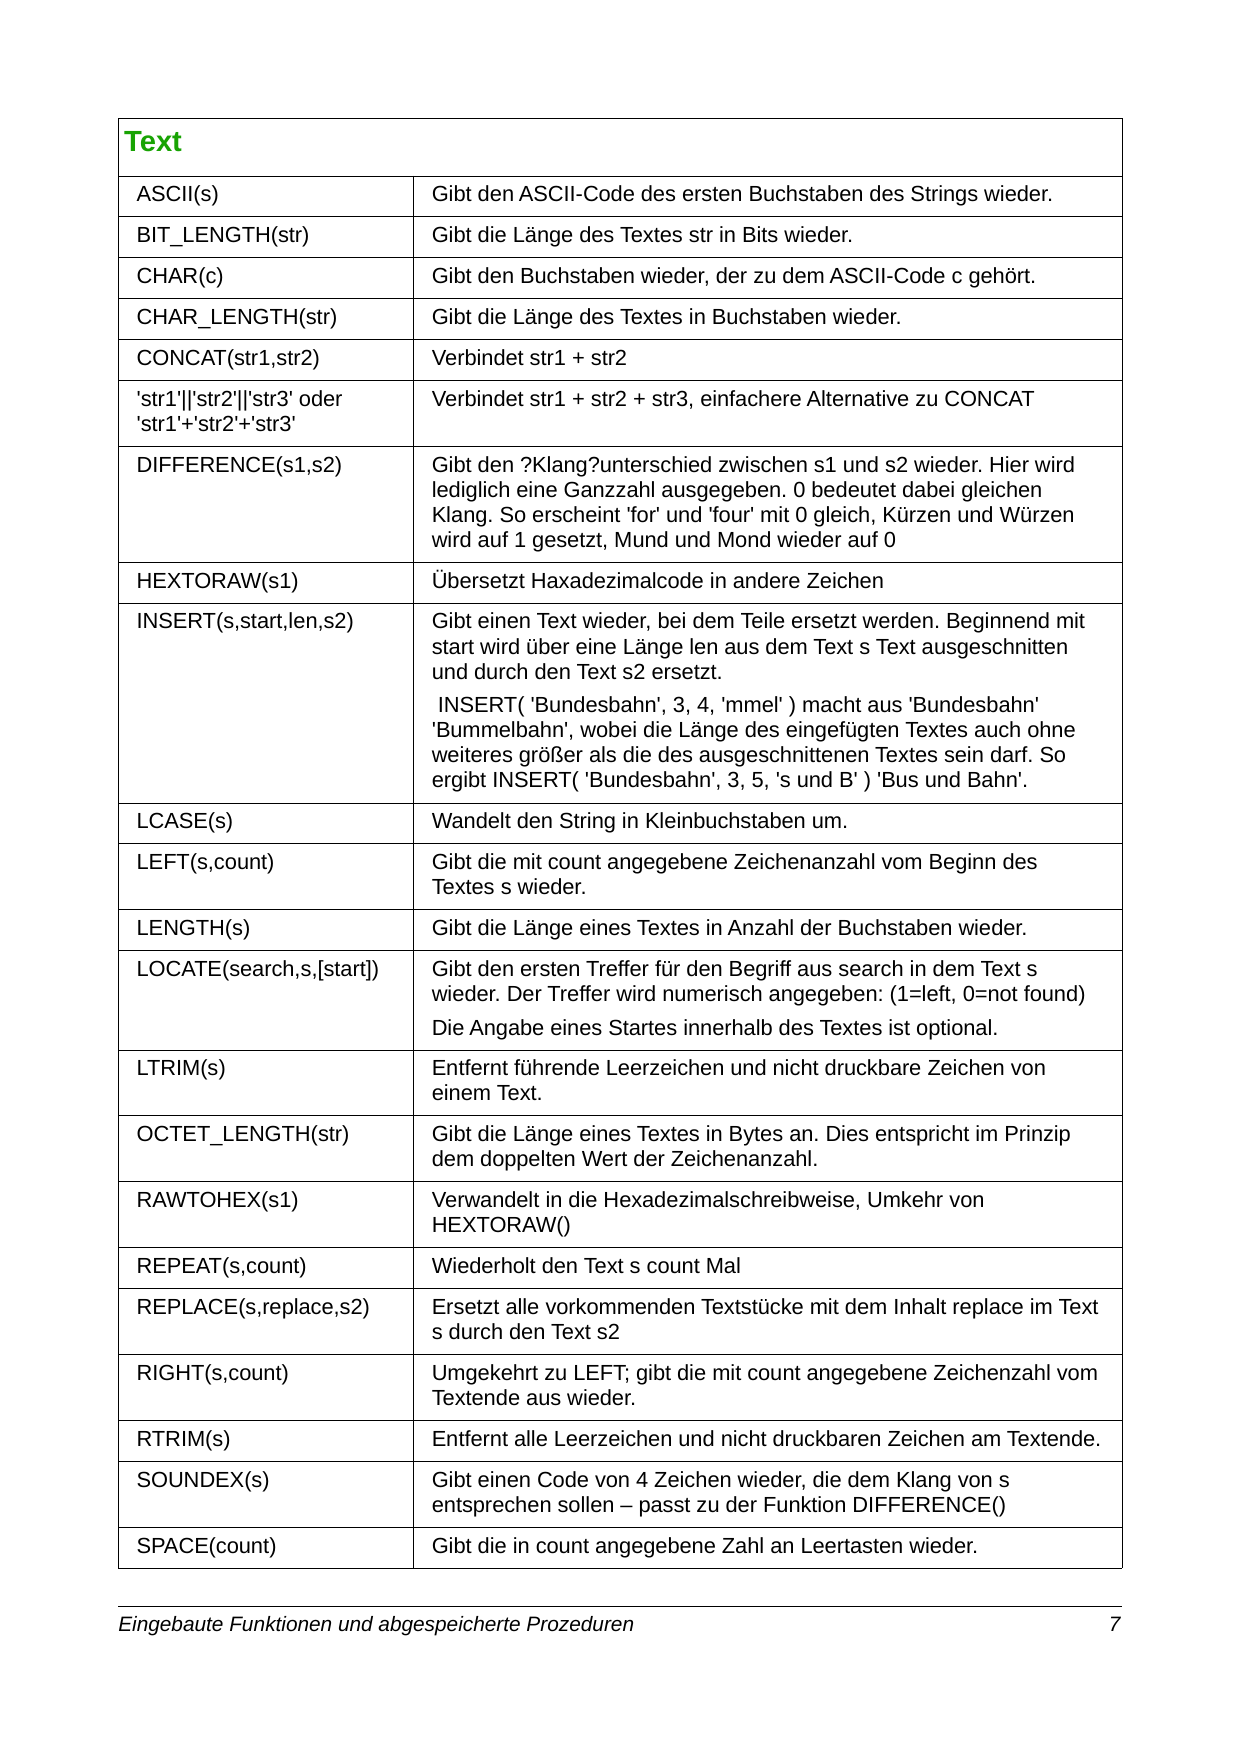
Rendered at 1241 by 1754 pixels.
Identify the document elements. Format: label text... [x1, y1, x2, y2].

table_cell LCASE(s) [119, 804, 413, 843]
table_cell SOUNDEX(s) [119, 1462, 413, 1527]
table_cell INSERT(s,start,len,s2) [119, 604, 413, 802]
table_cell CONCAT(str1,str2) [119, 340, 413, 380]
table_cell Gibt die Länge des Textes str in Bits wieder. [414, 217, 1122, 257]
table_cell ASCII(s) [119, 177, 413, 216]
table_cell LENGTH(s) [119, 910, 413, 950]
table_cell Text [119, 119, 1122, 176]
table_cell Übersetzt Haxadezimalcode in andere Zeichen [414, 563, 1122, 603]
table_cell RAWTOHEX(s1) [119, 1182, 413, 1247]
table_cell Verbindet str1 + str2 + str3, einfachere Alternative zu CONCAT [414, 381, 1122, 446]
table_cell Wandelt den String in Kleinbuchstaben um. [414, 804, 1122, 843]
table_cell Gibt den ersten Treffer für den Begriff aus search in dem Text s wieder. Der Treffer wird numerisch angegeben: (1=left, 0=not found) Die Angabe eines Startes innerhalb des Textes ist optional. [414, 951, 1122, 1049]
table_cell Gibt den ?Klang?unterschied zwischen s1 und s2 wieder. Hier wird lediglich eine Ganzzahl ausgegeben. 0 bedeutet dabei gleichen Klang. So erscheint 'for' und 'four' mit 0 gleich, Kürzen und Würzen wird auf 1 gesetzt, Mund und Mond wieder auf 0 [414, 447, 1122, 562]
table_cell Gibt einen Text wieder, bei dem Teile ersetzt werden. Beginnend mit start wird über eine Länge len aus dem Text s Text ausgeschnitten und durch den Text s2 ersetzt. INSERT( 'Bundesbahn', 3, 4, 'mmel' ) macht aus 'Bundesbahn' 'Bummelbahn', wobei die Länge des eingefügten Textes auch ohne weiteres größer als die des ausgeschnittenen Textes sein darf. So ergibt INSERT( 'Bundesbahn', 3, 5, 's und B' ) 'Bus und Bahn'. [414, 604, 1122, 802]
table_cell OCTET_LENGTH(str) [119, 1116, 413, 1181]
table_cell Gibt den ASCII-Code des ersten Buchstaben des Strings wieder. [414, 177, 1122, 216]
table_cell Gibt die Länge eines Textes in Bytes an. Dies entspricht im Prinzip dem doppelten Wert der Zeichenanzahl. [414, 1116, 1122, 1181]
table_cell Wiederholt den Text s count Mal [414, 1248, 1122, 1288]
table_cell Entfernt führende Leerzeichen und nicht druckbare Zeichen von einem Text. [414, 1051, 1122, 1115]
table_cell CHAR_LENGTH(str) [119, 299, 413, 339]
table_cell RTRIM(s) [119, 1421, 413, 1461]
table_cell 'str1'||'str2'||'str3' oder 'str1'+'str2'+'str3' [119, 381, 413, 446]
table_cell Entfernt alle Leerzeichen und nicht druckbaren Zeichen am Textende. [414, 1421, 1122, 1461]
table_cell HEXTORAW(s1) [119, 563, 413, 603]
table_cell Gibt die Länge eines Textes in Anzahl der Buchstaben wieder. [414, 910, 1122, 950]
table_cell LEFT(s,count) [119, 844, 413, 909]
table_cell BIT_LENGTH(str) [119, 217, 413, 257]
table_cell CHAR(c) [119, 258, 413, 298]
table_cell SPACE(count) [119, 1528, 413, 1568]
table_cell Gibt den Buchstaben wieder, der zu dem ASCII-Code c gehört. [414, 258, 1122, 298]
table_cell Umgekehrt zu LEFT; gibt die mit count angegebene Zeichenzahl vom Textende aus wieder. [414, 1355, 1122, 1420]
table_cell REPEAT(s,count) [119, 1248, 413, 1288]
table_cell Verwandelt in die Hexadezimalschreibweise, Umkehr von HEXTORAW() [414, 1182, 1122, 1247]
table_cell Gibt einen Code von 4 Zeichen wieder, die dem Klang von s entsprechen sollen – passt zu der Funktion DIFFERENCE() [414, 1462, 1122, 1527]
table_cell Gibt die in count angegebene Zahl an Leertasten wieder. [414, 1528, 1122, 1568]
table_cell DIFFERENCE(s1,s2) [119, 447, 413, 562]
table_cell Verbindet str1 + str2 [414, 340, 1122, 380]
table_cell Gibt die Länge des Textes in Buchstaben wieder. [414, 299, 1122, 339]
table_cell REPLACE(s,replace,s2) [119, 1289, 413, 1354]
table_cell LOCATE(search,s,[start]) [119, 951, 413, 1049]
table_cell LTRIM(s) [119, 1051, 413, 1115]
table_cell Ersetzt alle vorkommenden Textstücke mit dem Inhalt replace im Text s durch den Text s2 [414, 1289, 1122, 1354]
table_cell RIGHT(s,count) [119, 1355, 413, 1420]
table_cell Gibt die mit count angegebene Zeichenanzahl vom Beginn des Textes s wieder. [414, 844, 1122, 909]
